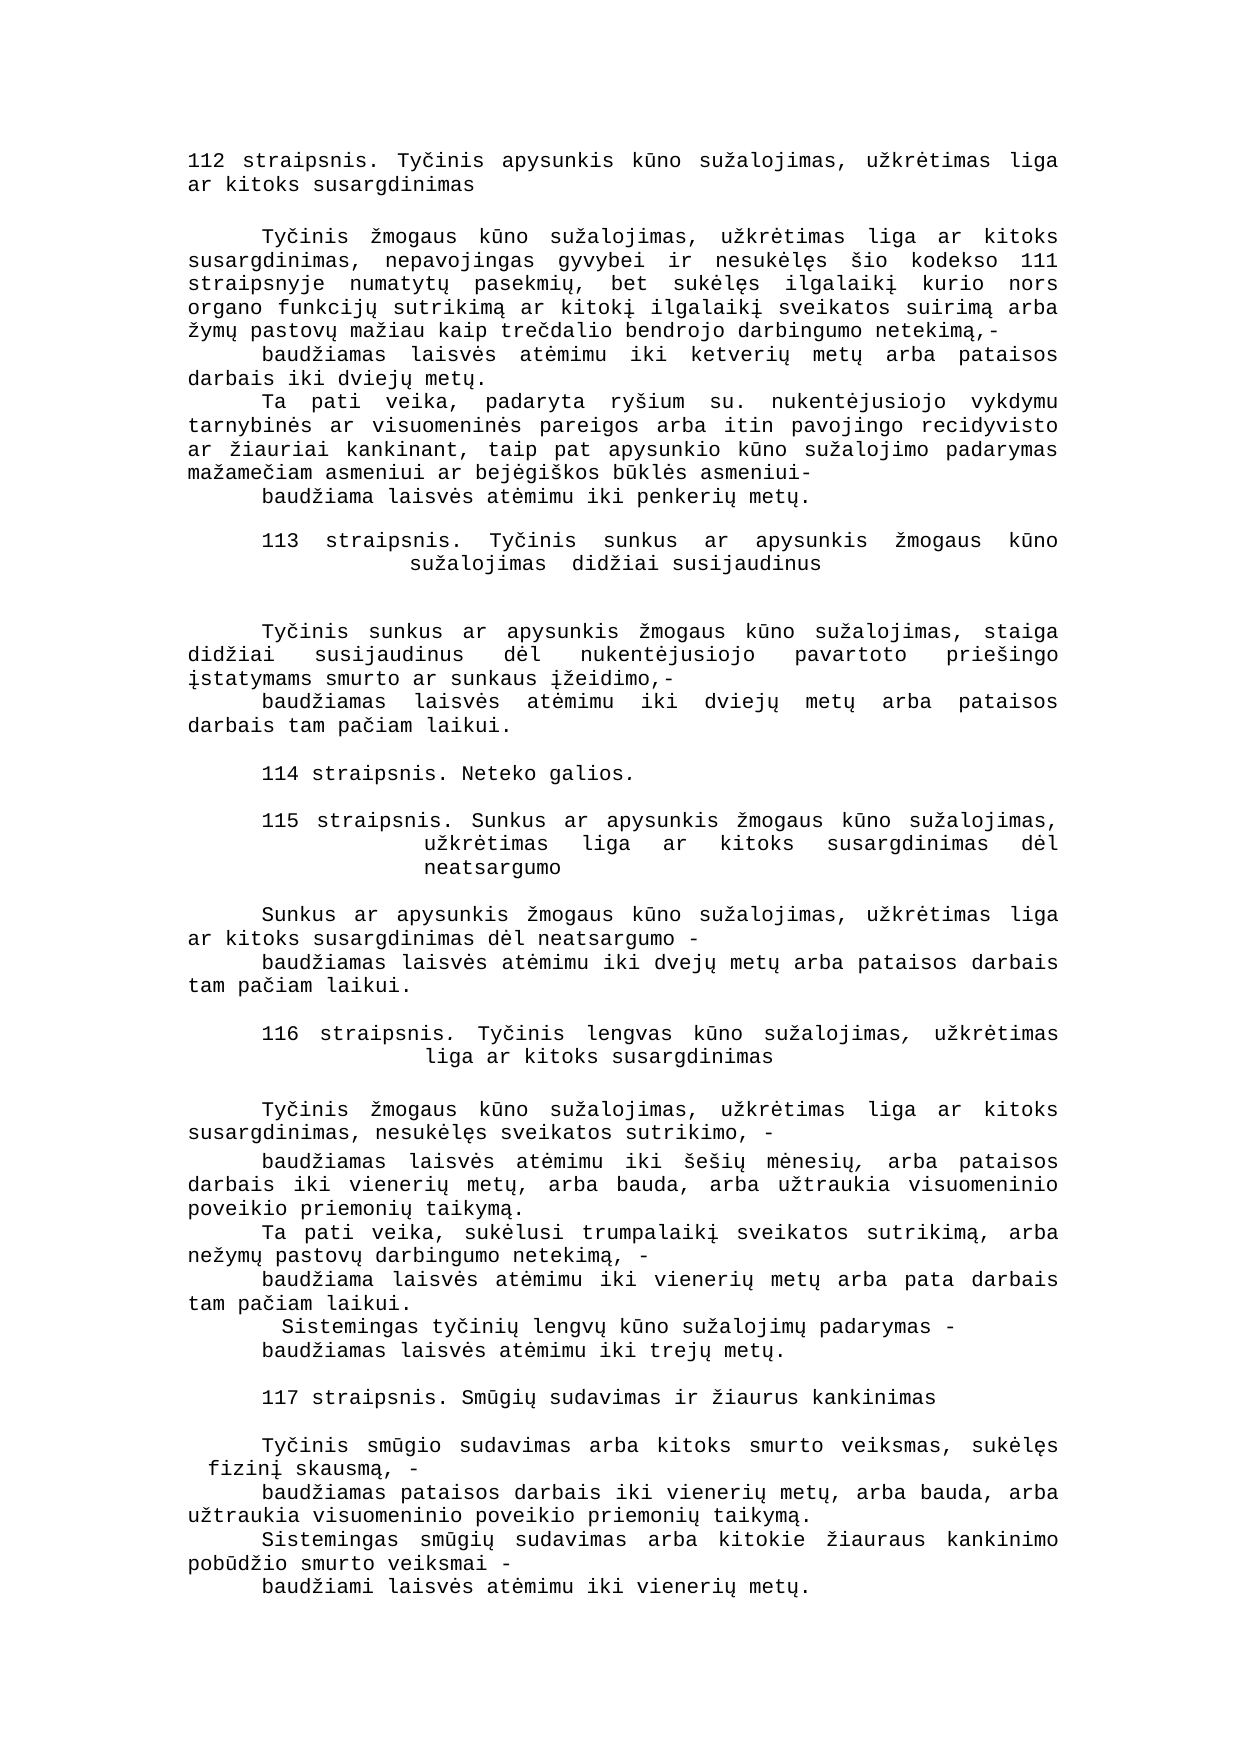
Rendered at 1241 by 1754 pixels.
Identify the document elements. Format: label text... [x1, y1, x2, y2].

text Sunkus ar apysunkis žmogaus kūno sužalojimas, užkrėtimas liga ar kitoks susargdinimas dėl neatsargumo - [187, 904, 1059, 952]
text Ta pati veika, padaryta ryšium su. nukentėjusiojo vykdymu tarnybinės ar visuomeninės pareigos arba itin pavojingo recidyvisto ar žiauriai kankinant, taip pat apysunkio kūno sužalojimo padarymas mažamečiam asmeniui ar bejėgiškos būklės asmeniui- [187, 391, 1059, 486]
text 113 straipsnis. Tyčinis sunkus ar apysunkis žmogaus kūno sužalojimas didžiai susijaudinus [261, 530, 1059, 577]
text Sistemingas smūgių sudavimas arba kitokie žiauraus kankinimo pobūdžio smurto veiksmai - [187, 1529, 1059, 1576]
text 114 straipsnis. Neteko galios. [207, 762, 1059, 786]
text Tyčinis smūgio sudavimas arba kitoks smurto veiksmas, sukėlęs fizinį skausmą, - [207, 1434, 1059, 1482]
text baudžiamas pataisos darbais iki vienerių metų, arba bauda, arba užtraukia visuomeninio poveikio priemonių taikymą. [187, 1482, 1059, 1529]
text baudžiama laisvės atėmimu iki penkerių metų. [210, 486, 1059, 510]
text 116 straipsnis. Tyčinis lengvas kūno sužalojimas, užkrėtimas liga ar kitoks susargdinimas [261, 1023, 1059, 1070]
text 115 straipsnis. Sunkus ar apysunkis žmogaus kūno sužalojimas, užkrėtimas liga ar kitoks susargdinimas dėl neatsargumo [261, 810, 1059, 881]
text baudžiamas laisvės atėmimu iki šešių mėnesių, arba pataisos darbais iki vienerių metų, arba bauda, arba užtraukia visuomeninio poveikio priemonių taikymą. [187, 1151, 1059, 1222]
text baudžiamas laisvės atėmimu iki ketverių metų arba pataisos darbais iki dviejų metų. [187, 344, 1059, 391]
text Tyčinis žmogaus kūno sužalojimas, užkrėtimas liga ar kitoks susargdinimas, nepavojingas gyvybei ir nesukėlęs šio kodekso 111 straipsnyje numatytų pasekmių, bet sukėlęs ilgalaikį kurio nors organo funkcijų sutrikimą ar kitokį ilgalaikį sveikatos suirimą arba žymų pastovų mažiau kaip trečdalio bendrojo darbingumo netekimą,- [187, 226, 1059, 344]
text 117 straipsnis. Smūgių sudavimas ir žiaurus kankinimas [207, 1387, 1059, 1411]
text Tyčinis žmogaus kūno sužalojimas, užkrėtimas liga ar kitoks susargdinimas, nesukėlęs sveikatos sutrikimo, - [187, 1098, 1059, 1146]
text Sistemingas tyčinių lengvų kūno sužalojimų padarymas - [207, 1316, 1059, 1340]
text baudžiama laisvės atėmimu iki vienerių metų arba pata darbais tam pačiam laikui. [187, 1269, 1059, 1316]
text baudžiamas laisvės atėmimu iki dviejų metų arba pataisos darbais tam pačiam laikui. [187, 692, 1059, 739]
text 112 straipsnis. Tyčinis apysunkis kūno sužalojimas, užkrėtimas liga ar kitoks susargdinimas [187, 150, 1059, 197]
text Ta pati veika, sukėlusi trumpalaikį sveikatos sutrikimą, arba nežymų pastovų darbingumo netekimą, - [187, 1222, 1059, 1269]
text baudžiamas laisvės atėmimu iki dvejų metų arba pataisos darbais tam pačiam laikui. [187, 952, 1059, 999]
text Tyčinis sunkus ar apysunkis žmogaus kūno sužalojimas, staiga didžiai susijaudinus dėl nukentėjusiojo pavartoto priešingo įstatymams smurto ar sunkaus įžeidimo,- [187, 621, 1059, 692]
text baudžiamas laisvės atėmimu iki trejų metų. [187, 1340, 1059, 1364]
text baudžiami laisvės atėmimu iki vienerių metų. [187, 1576, 1059, 1600]
